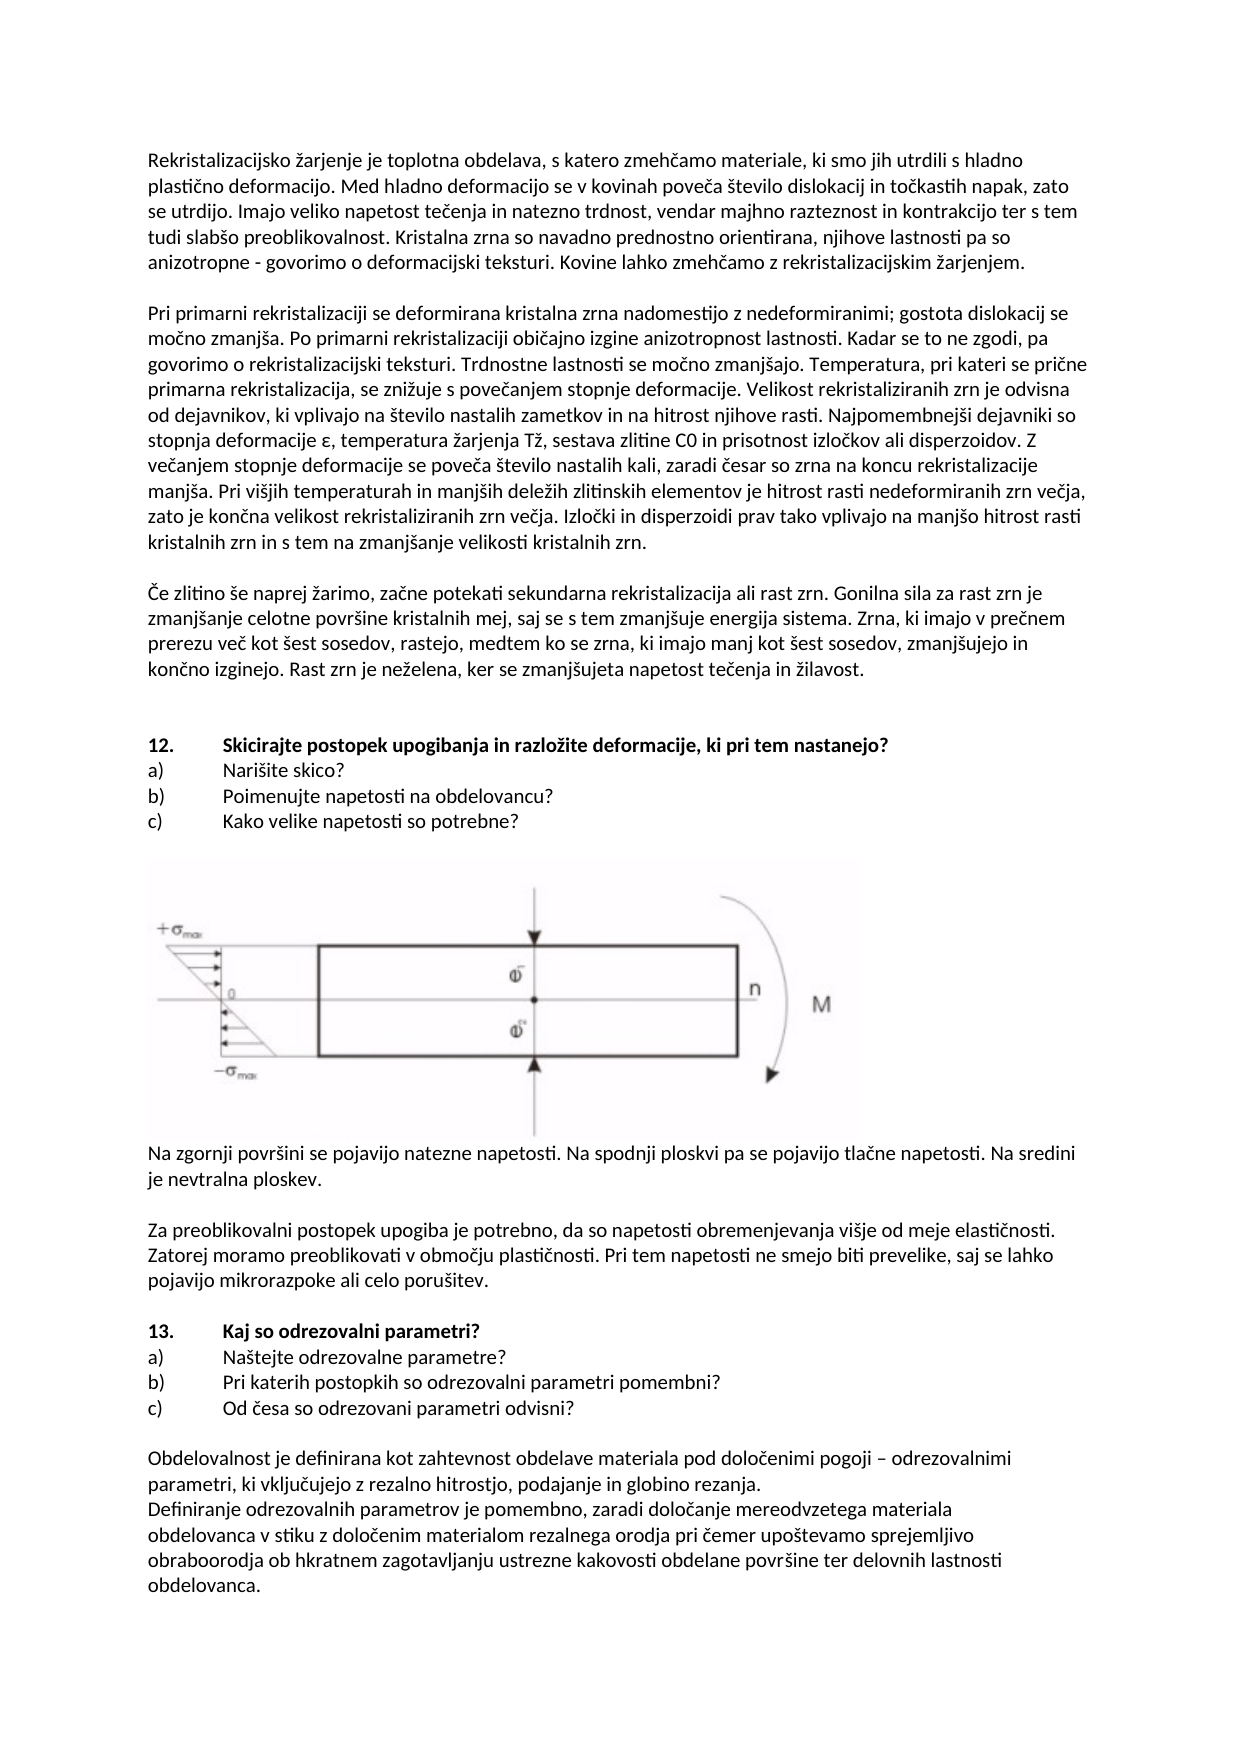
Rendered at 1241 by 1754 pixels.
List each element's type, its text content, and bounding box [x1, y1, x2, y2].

text Definiranje odrezovalnih parametrov je pomembno, zaradi določanje mereodvzetega materiala [148, 1496, 1093, 1522]
text Za preoblikovalni postopek upogiba je potrebno, da so napetosti obremenjevanja višje od meje elastičnosti. Zatorej moramo preoblikovati v območju plastičnosti. Pri tem napetosti ne smejo biti prevelike, saj se lahko pojavijo mikrorazpoke ali celo porušitev. [148, 1217, 1093, 1293]
list Kako velike napetosti so potrebne? [148, 808, 1093, 834]
list Skicirajte postopek upogibanja in razložite deformacije, ki pri tem nastanejo? [148, 732, 1093, 758]
list Narišite skico? [148, 758, 1093, 783]
text Rekristalizacijsko žarjenje je toplotna obdelava, s katero zmehčamo materiale, ki smo jih utrdili s hladno plastično deformacijo. Med hladno deformacijo se v kovinah poveča število dislokacij in točkastih napak, zato se utrdijo. Imajo veliko napetost tečenja in natezno trdnost, vendar majhno razteznost in kontrakcijo ter s tem tudi slabšo preoblikovalnost. Kristalna zrna so navadno prednostno orientirana, njihove lastnosti pa so anizotropne - govorimo o deformacijski teksturi. Kovine lahko zmehčamo z rekristalizacijskim žarjenjem. [148, 148, 1093, 275]
text Obdelovalnost je definirana kot zahtevnost obdelave materiala pod določenimi pogoji – odrezovalnimi parametri, ki vključujejo z rezalno hitrostjo, podajanje in globino rezanja. [148, 1446, 1093, 1496]
text Če zlitino še naprej žarimo, začne potekati sekundarna rekristalizacija ali rast zrn. Gonilna sila za rast zrn je zmanjšanje celotne površine kristalnih mej, saj se s tem zmanjšuje energija sistema. Zrna, ki imajo v prečnem prerezu več kot šest sosedov, rastejo, medtem ko se zrna, ki imajo manj kot šest sosedov, zmanjšujejo in končno izginejo. Rast zrn je neželena, ker se zmanjšujeta napetost tečenja in žilavost. [148, 580, 1093, 681]
list Kaj so odrezovalni parametri? [148, 1318, 1093, 1344]
text Na zgornji površini se pojavijo natezne napetosti. Na spodnji ploskvi pa se pojavijo tlačne napetosti. Na sredini je nevtralna ploskev. [148, 1141, 1093, 1191]
list Naštejte odrezovalne parametre? [148, 1344, 1093, 1369]
list Od česa so odrezovani parametri odvisni? [148, 1395, 1093, 1420]
list Pri katerih postopkih so odrezovalni parametri pomembni? [148, 1369, 1093, 1395]
text Pri primarni rekristalizaciji se deformirana kristalna zrna nadomestijo z nedeformiranimi; gostota dislokacij se močno zmanjša. Po primarni rekristalizaciji običajno izgine anizotropnost lastnosti. Kadar se to ne zgodi, pa govorimo o rekristalizacijski teksturi. Trdnostne lastnosti se močno zmanjšajo. Temperatura, pri kateri se prične primarna rekristalizacija, se znižuje s povečanjem stopnje deformacije. Velikost rekristaliziranih zrn je odvisna od dejavnikov, ki vplivajo na število nastalih zametkov in na hitrost njihove rasti. Najpomembnejši dejavniki so stopnja deformacije ε, temperatura žarjenja Tž, sestava zlitine C0 in prisotnost izločkov ali disperzoidov. Z večanjem stopnje deformacije se poveča število nastalih kali, zaradi česar so zrna na koncu rekristalizacije manjša. Pri višjih temperaturah in manjših deležih zlitinskih elementov je hitrost rasti nedeformiranih zrn večja, zato je končna velikost rekristaliziranih zrn večja. Izločki in disperzoidi prav tako vplivajo na manjšo hitrost rasti kristalnih zrn in s tem na zmanjšanje velikosti kristalnih zrn. [148, 300, 1093, 554]
text obdelovanca v stiku z določenim materialom rezalnega orodja pri čemer upoštevamo sprejemljivo obraboorodja ob hkratnem zagotavljanju ustrezne kakovosti obdelane površine ter delovnih lastnosti obdelovanca. [148, 1522, 1093, 1598]
list Poimenujte napetosti na obdelovancu? [148, 783, 1093, 808]
picture [147, 859, 859, 1141]
